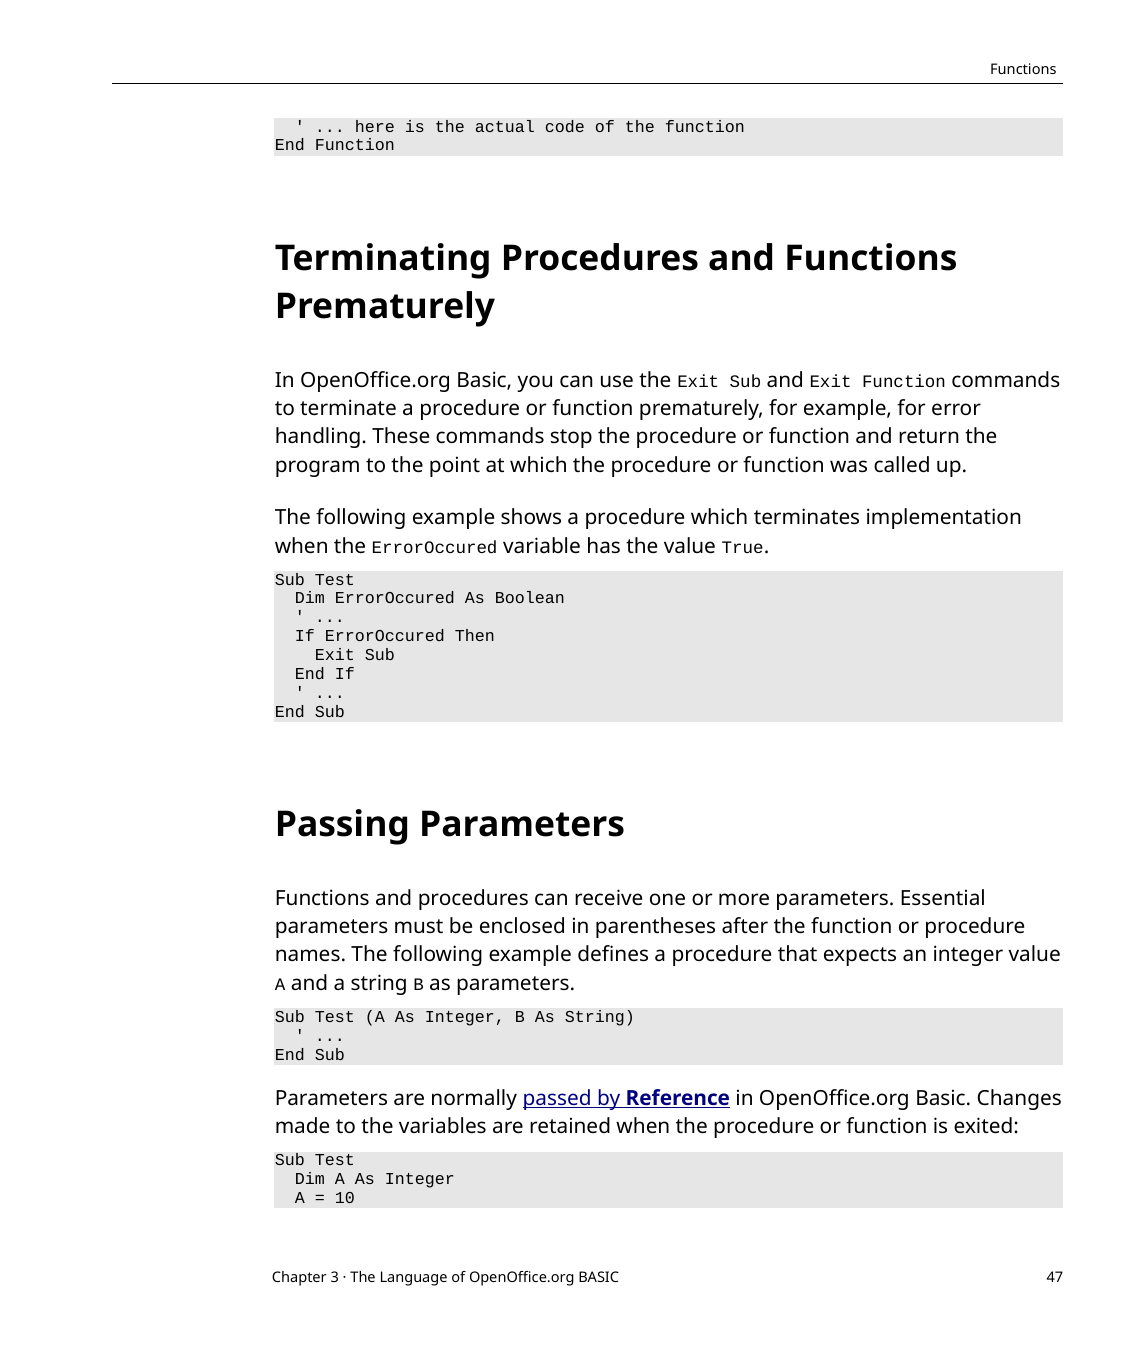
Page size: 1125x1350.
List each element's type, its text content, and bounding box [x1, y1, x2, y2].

text Sub Test Dim A As Integer A = 10 [274, 1152, 1063, 1208]
text In OpenOffice.org Basic, you can use the Exit Sub and Exit Function commands to terminate a procedure or function prematurely, for example, for error handling. These commands stop the procedure or function and return the program to the point at which the procedure or function was called up. [274, 365, 1063, 478]
text Sub Test Dim ErrorOccured As Boolean ' ... If ErrorOccured Then Exit Sub End If ' ... End Sub [274, 571, 1063, 722]
text The following example shows a procedure which terminates implementation when the ErrorOccured variable has the value True. [274, 502, 1063, 559]
subtitle Terminating Procedures and Functions Prematurely [274, 233, 1063, 329]
subtitle Passing Parameters [274, 799, 1063, 847]
text Sub Test (A As Integer, B As String) ' ... End Sub [274, 1008, 1063, 1065]
text Parameters are normally passed by Reference in OpenOffice.org Basic. Changes made to the variables are retained when the procedure or function is exited: [274, 1083, 1063, 1140]
text ' ... here is the actual code of the function End Function [274, 118, 1063, 156]
text Functions and procedures can receive one or more parameters. Essential parameters must be enclosed in parentheses after the function or procedure names. The following example defines a procedure that expects an integer value A and a string B as parameters. [274, 883, 1063, 996]
